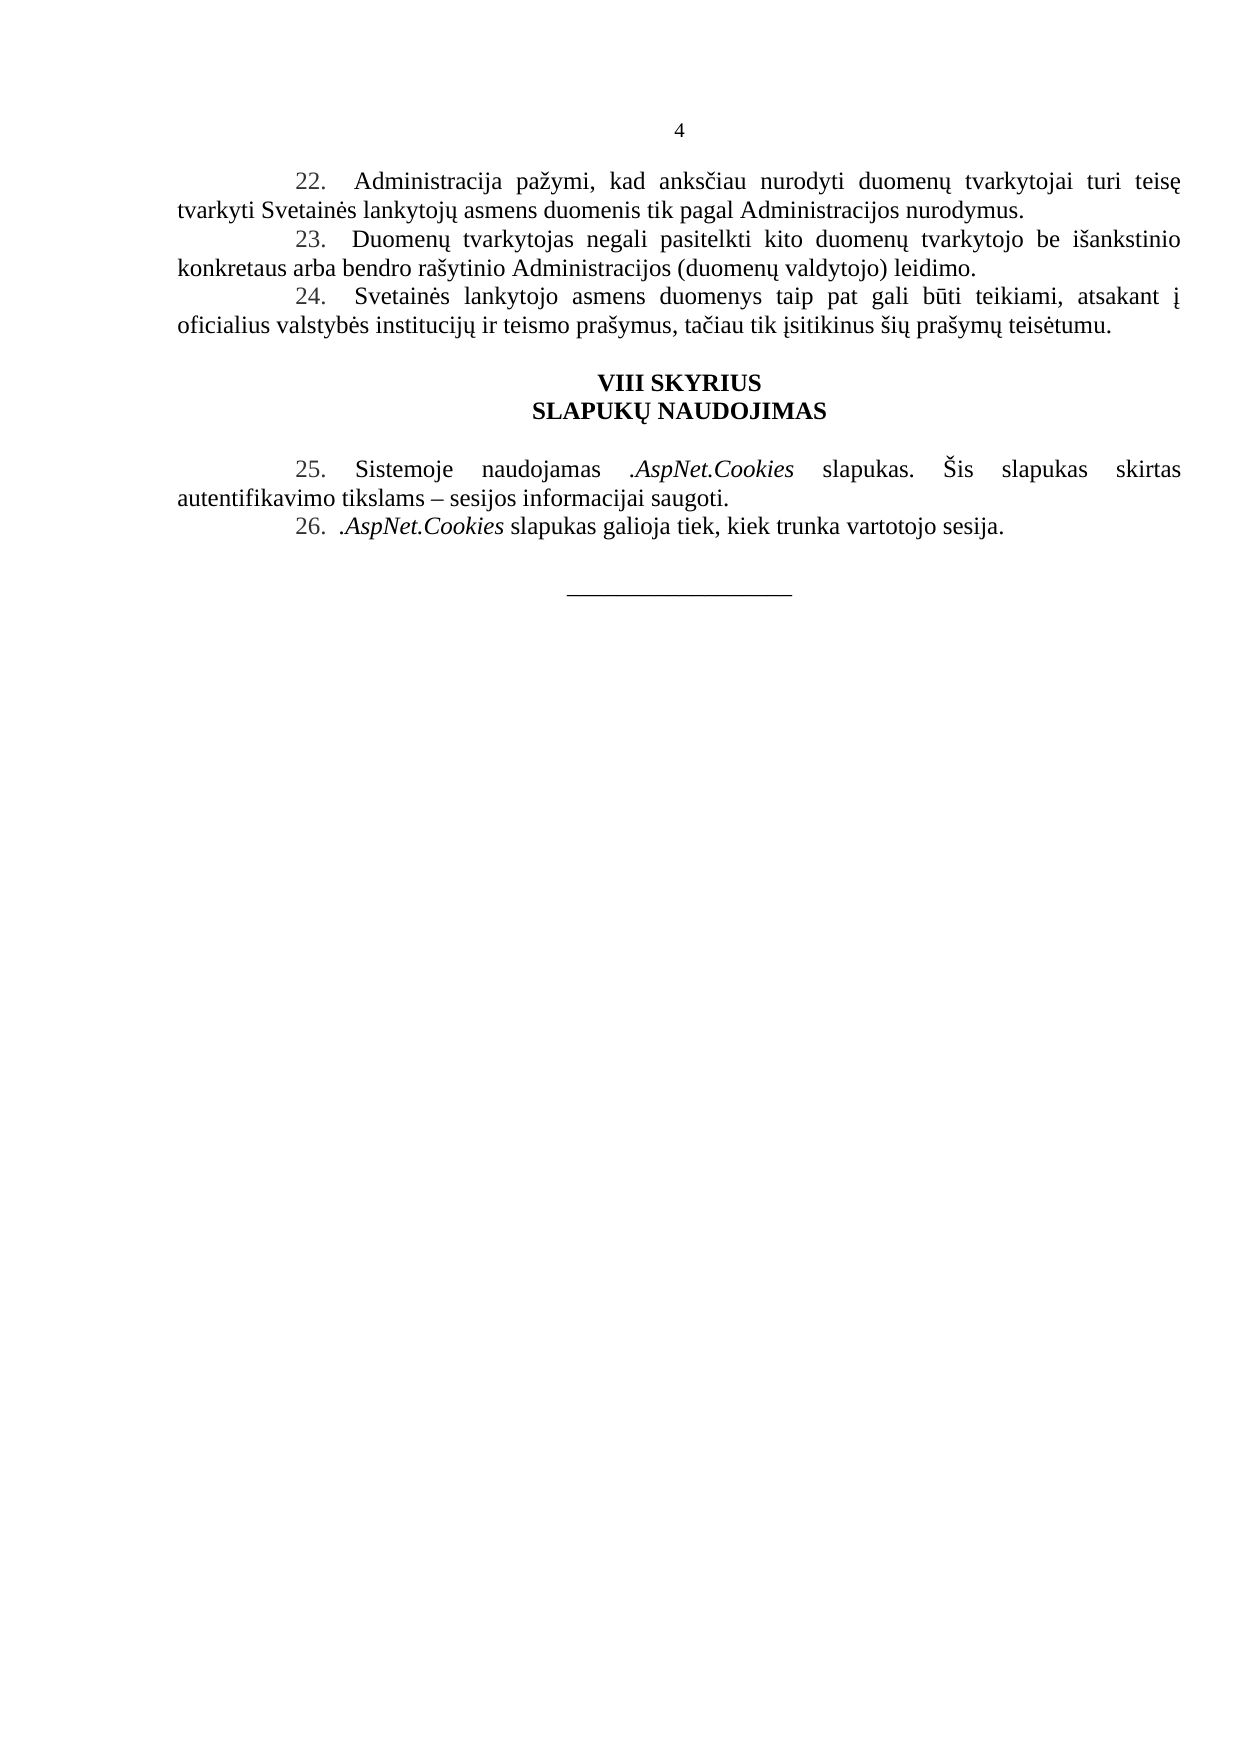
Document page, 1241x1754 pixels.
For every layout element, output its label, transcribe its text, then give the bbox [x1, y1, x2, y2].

text 24. Svetainės lankytojo asmens duomenys taip pat gali būti teikiami, atsakant į oficialius valstybės institucijų ir teismo prašymus, tačiau tik įsitikinus šių prašymų teisėtumu. [177, 281, 1182, 339]
text 26. .AspNet.Cookies slapukas galioja tiek, kiek trunka vartotojo sesija. [177, 511, 1182, 540]
text VIII SKYRIUS [177, 368, 1182, 396]
text __________________ [177, 570, 1182, 599]
text 25. Sistemoje naudojamas .AspNet.Cookies slapukas. Šis slapukas skirtas autentifikavimo tikslams – sesijos informacijai saugoti. [177, 454, 1182, 511]
text 22. Administracija pažymi, kad anksčiau nurodyti duomenų tvarkytojai turi teisę tvarkyti Svetainės lankytojų asmens duomenis tik pagal Administracijos nurodymus. [177, 166, 1182, 224]
text 23. Duomenų tvarkytojas negali pasitelkti kito duomenų tvarkytojo be išankstinio konkretaus arba bendro rašytinio Administracijos (duomenų valdytojo) leidimo. [177, 224, 1182, 281]
text SLAPUKŲ NAUDOJIMAS [177, 396, 1182, 425]
